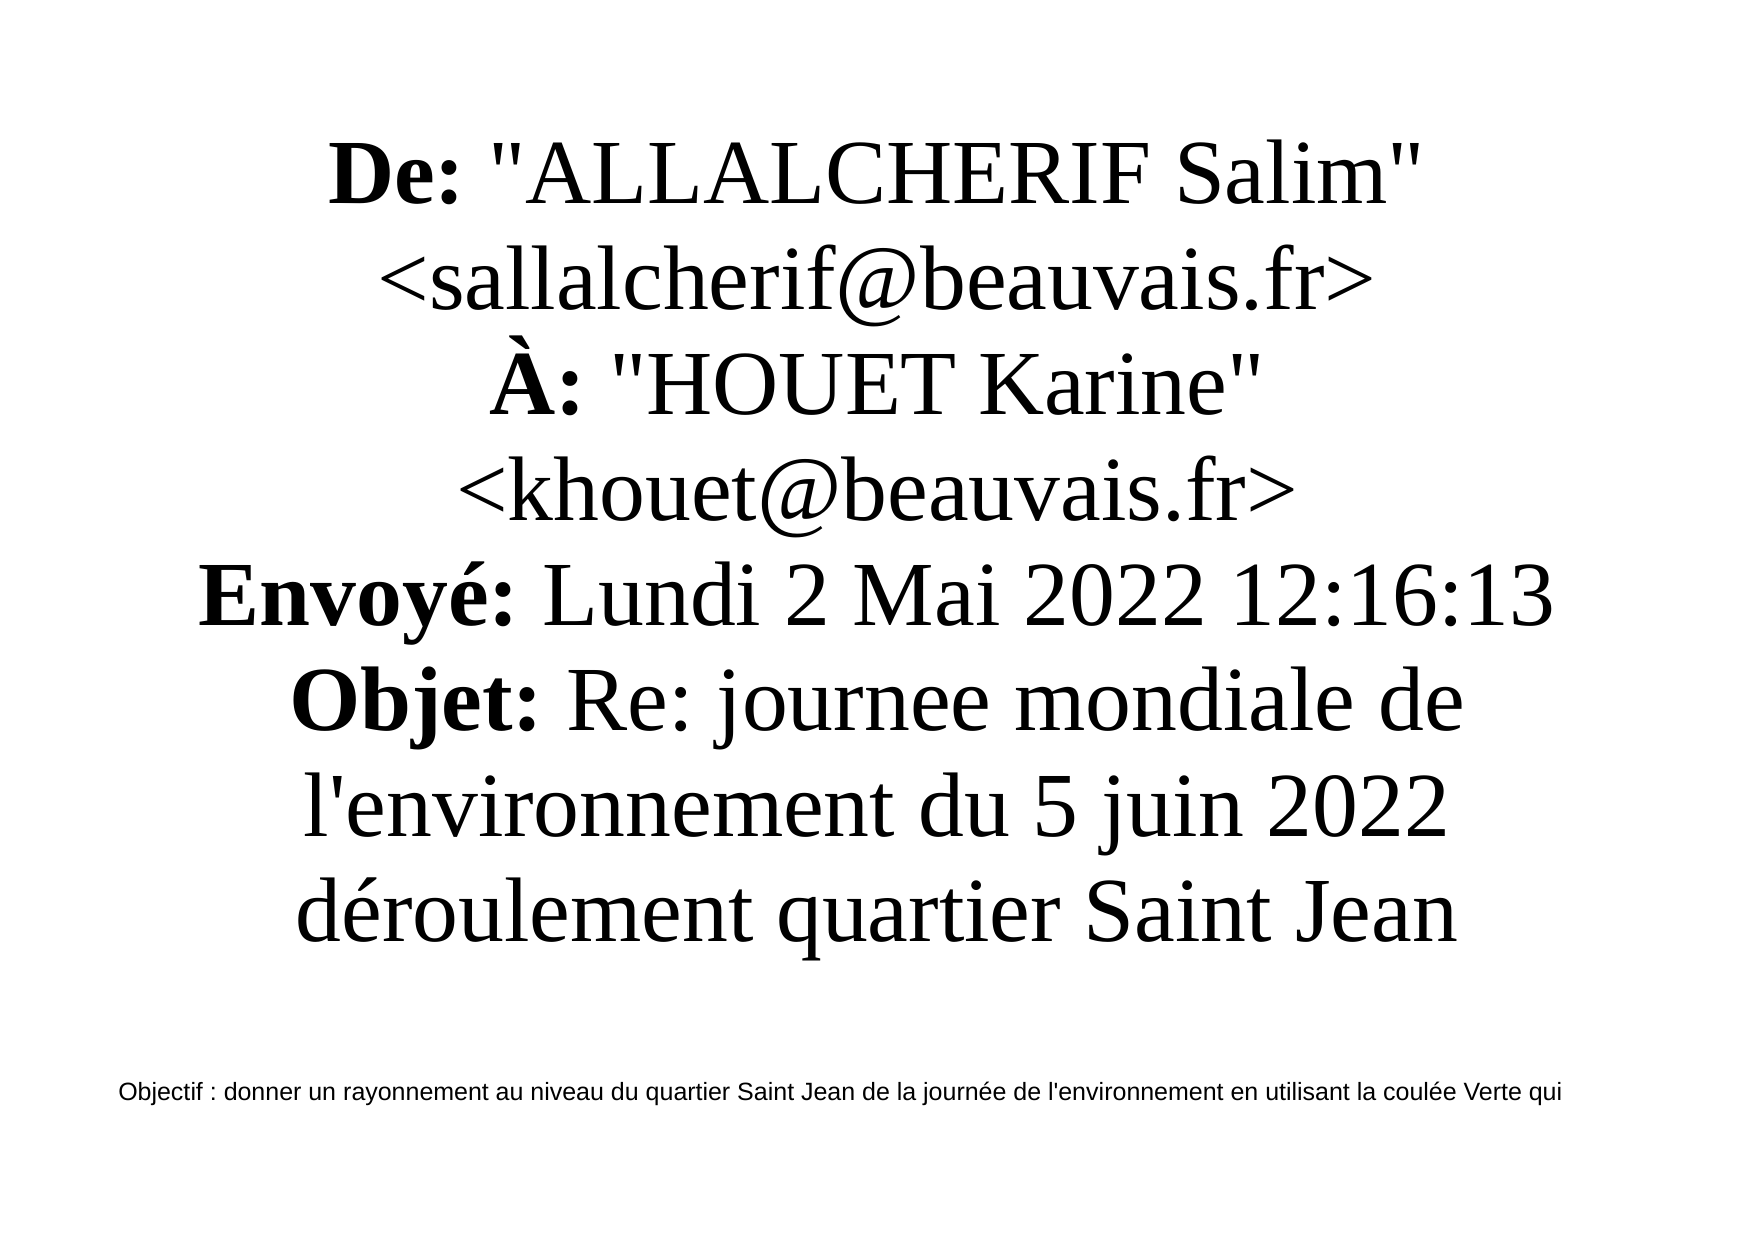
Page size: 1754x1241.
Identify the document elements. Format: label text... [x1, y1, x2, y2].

text De: "ALLALCHERIF Salim" <sallalcherif@beauvais.fr> À: "HOUET Karine" <khouet@beauvais.fr> Envoyé: Lundi 2 Mai 2022 12:16:13 Objet: Re: journee mondiale de l'environnement du 5 juin 2022 déroulement quartier Saint Jean [118, 118, 1636, 961]
text Objectif : donner un rayonnement au niveau du quartier Saint Jean de la journée de l'environnement en utilisant la coulée Verte qui [118, 1077, 1636, 1106]
